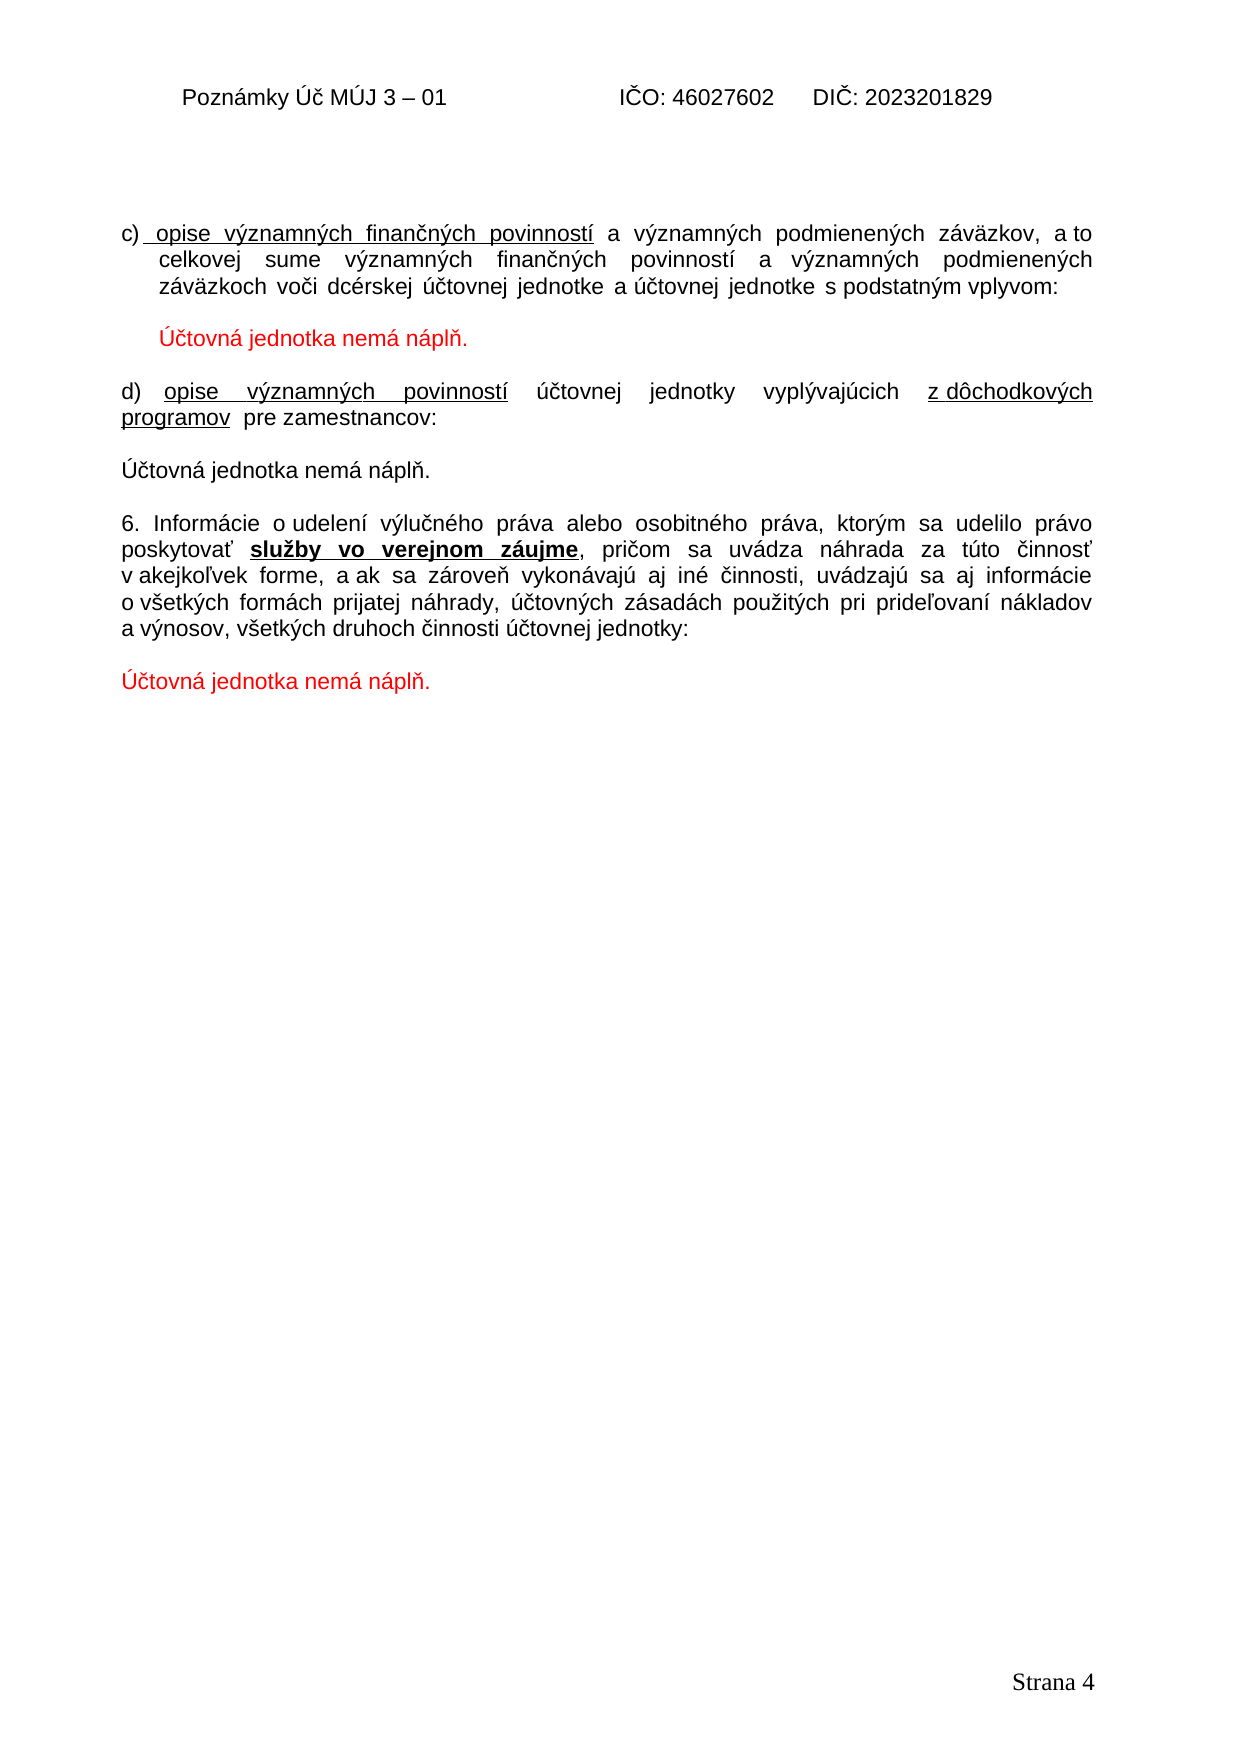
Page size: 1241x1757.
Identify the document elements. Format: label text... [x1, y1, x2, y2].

text Účtovná jednotka nemá náplň. [158, 325, 1093, 352]
text d) opise významných povinností účtovnej jednotky vyplývajúcich z dôchodkových programov pre zamestnancov: [121, 378, 1093, 431]
text 6. Informácie o udelení výlučného práva alebo osobitného práva, ktorým sa udelilo právo poskytovať služby vo verejnom záujme, pričom sa uvádza náhrada za túto činnosť v akejkoľvek forme, a ak sa zároveň vykonávajú aj iné činnosti, uvádzajú sa aj informácie o všetkých formách prijatej náhrady, účtovných zásadách použitých pri prideľovaní nákladov a výnosov, všetkých druhoch činnosti účtovnej jednotky: [121, 510, 1093, 642]
text Účtovná jednotka nemá náplň. [121, 457, 1093, 483]
list opise významných finančných povinností a významných podmienených záväzkov, a to celkovej sume významných finančných povinností a významných podmienených záväzkoch voči dcérskej účtovnej jednotke a účtovnej jednotke s podstatným vplyvom: [121, 220, 1093, 299]
text Účtovná jednotka nemá náplň. [121, 668, 1093, 694]
